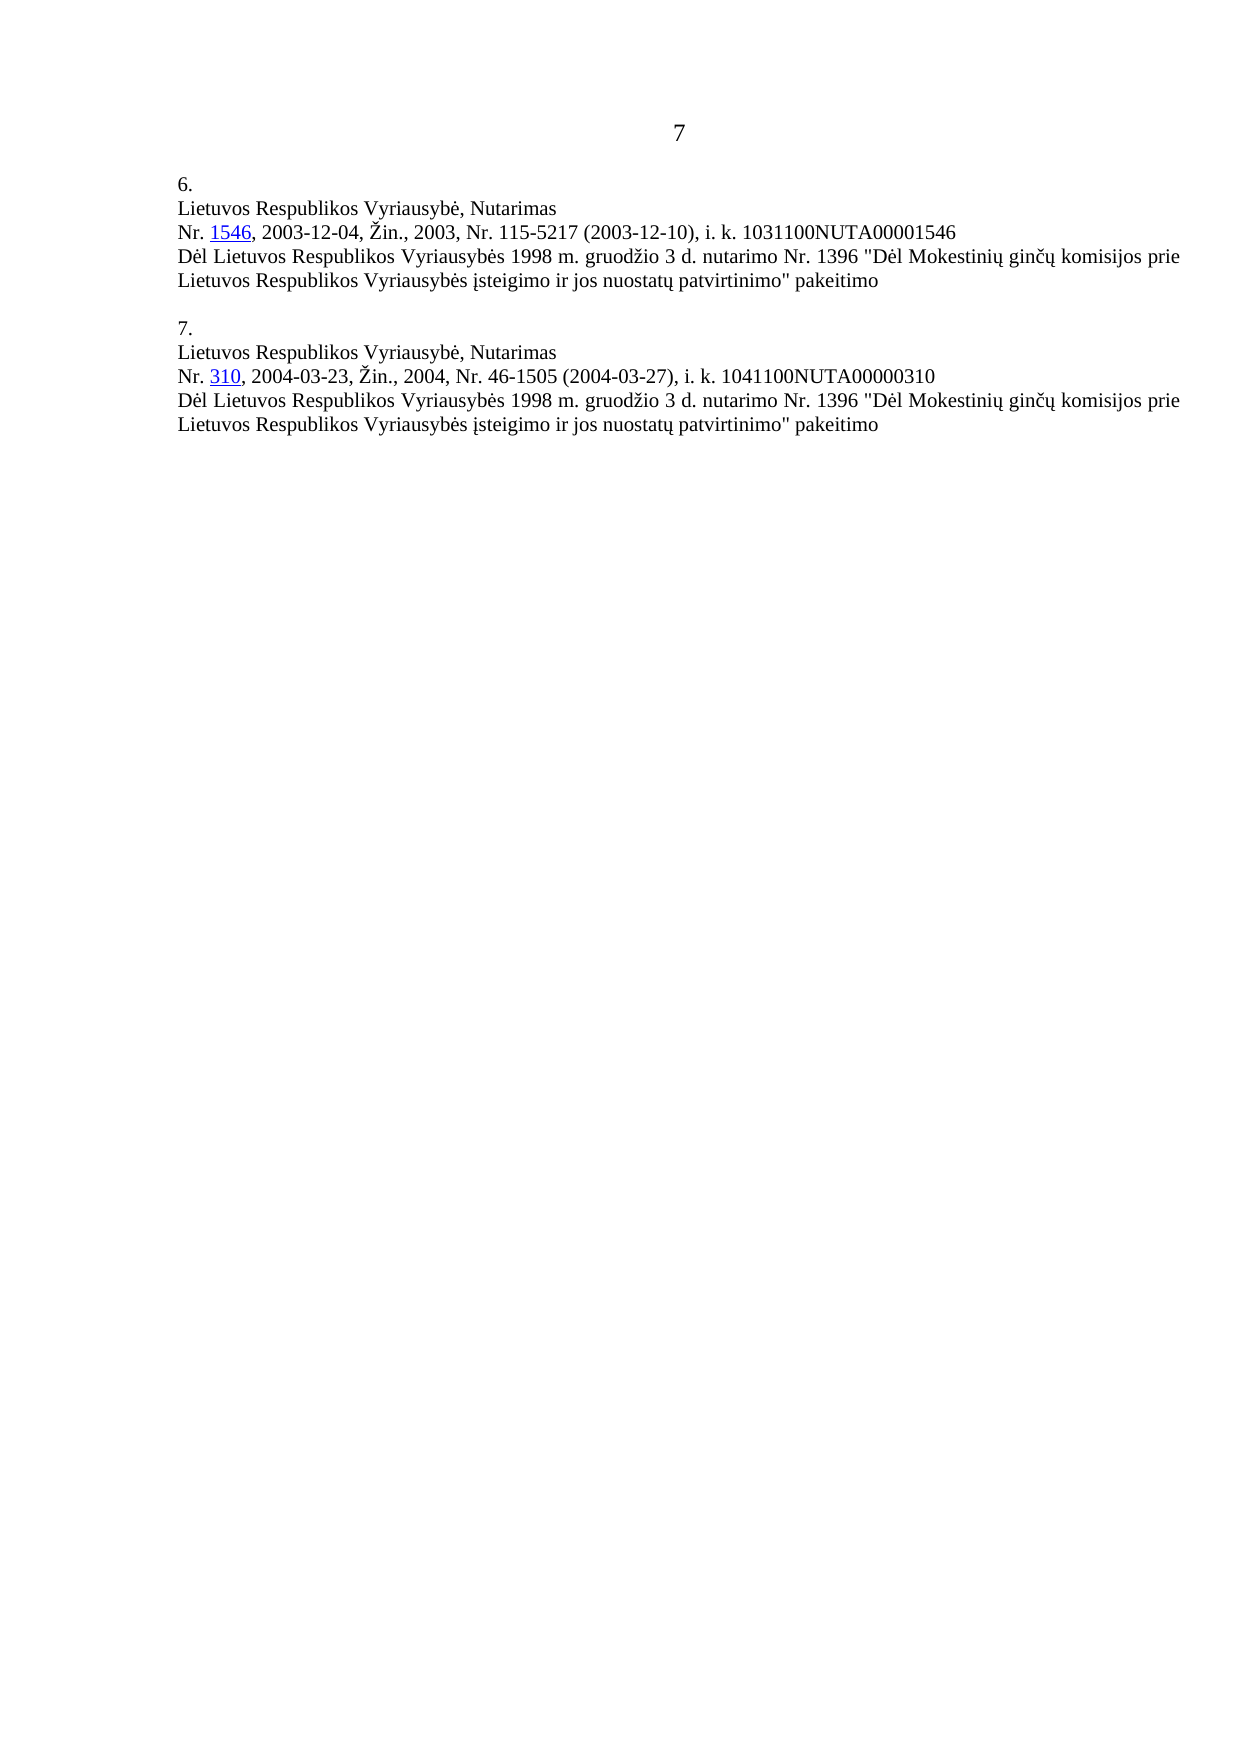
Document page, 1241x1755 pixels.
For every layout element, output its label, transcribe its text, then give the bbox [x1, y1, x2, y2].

text Dėl Lietuvos Respublikos Vyriausybės 1998 m. gruodžio 3 d. nutarimo Nr. 1396 "Dėl Mokestinių ginčų komisijos prie Lietuvos Respublikos Vyriausybės įsteigimo ir jos nuostatų patvirtinimo" pakeitimo [177, 388, 1181, 436]
text Lietuvos Respublikos Vyriausybė, Nutarimas [177, 196, 1181, 220]
text Lietuvos Respublikos Vyriausybė, Nutarimas [177, 340, 1181, 364]
text 7. [177, 316, 1181, 340]
text Nr. 310, 2004-03-23, Žin., 2004, Nr. 46-1505 (2004-03-27), i. k. 1041100NUTA00000310 [177, 364, 1181, 388]
text Nr. 1546, 2003-12-04, Žin., 2003, Nr. 115-5217 (2003-12-10), i. k. 1031100NUTA00001546 [177, 220, 1181, 244]
text 6. [177, 172, 1181, 196]
text Dėl Lietuvos Respublikos Vyriausybės 1998 m. gruodžio 3 d. nutarimo Nr. 1396 "Dėl Mokestinių ginčų komisijos prie Lietuvos Respublikos Vyriausybės įsteigimo ir jos nuostatų patvirtinimo" pakeitimo [177, 244, 1181, 292]
